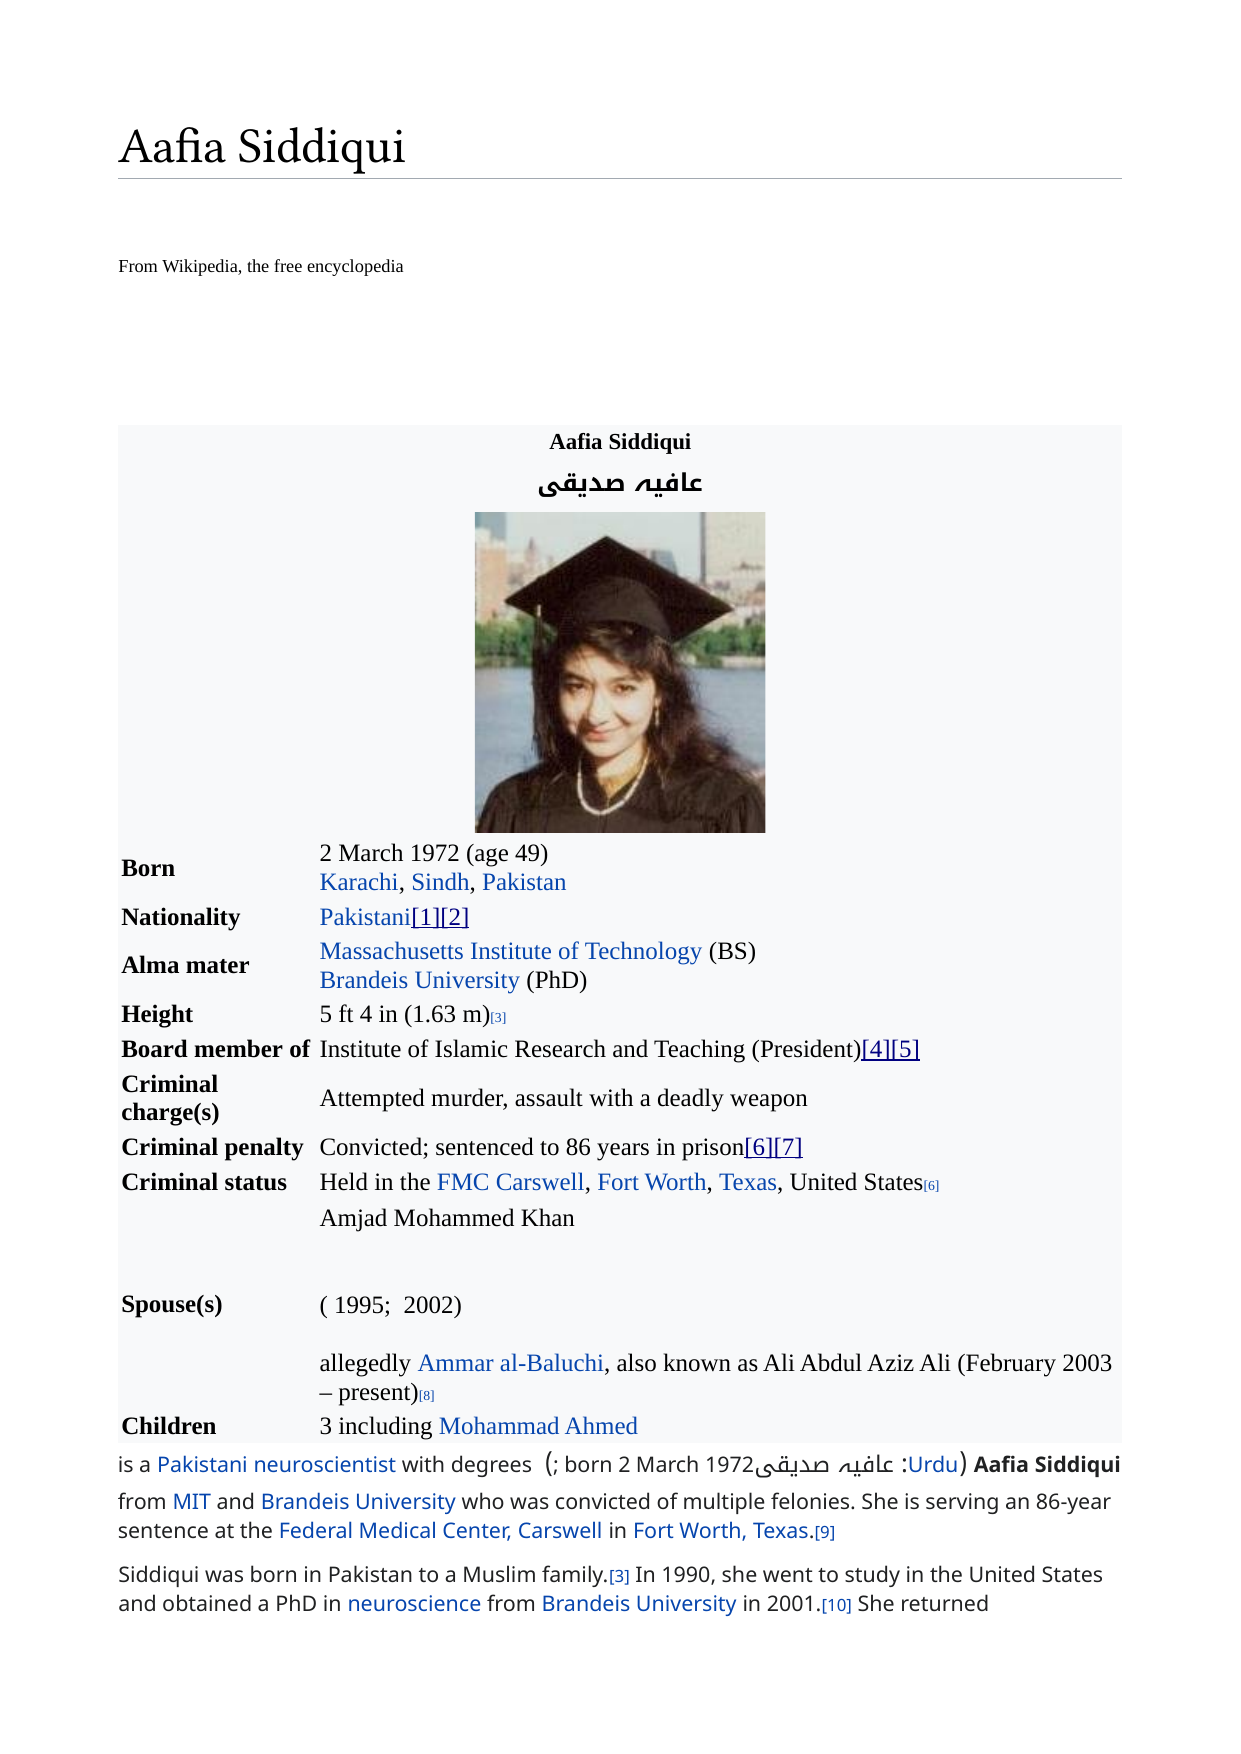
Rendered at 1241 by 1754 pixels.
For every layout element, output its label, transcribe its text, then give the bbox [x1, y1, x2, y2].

table_cell Children [118, 1409, 316, 1443]
text Aafia Siddiqui (Urdu: عافیہ صدیقی‎; born 2 March 1972) is a Pakistani neuroscientist with degrees from MIT and Brandeis University who was convicted of multiple felonies. She is serving an 86-year sentence at the Federal Medical Center, Carswell in Fort Worth, Texas.[9] [118, 1443, 1122, 1545]
table_cell Spouse(s) [118, 1198, 316, 1408]
subtitle Aafia Siddiqui [118, 118, 1122, 178]
text Siddiqui was born in Pakistan to a Muslim family.[3] In 1990, she went to study in the United States and obtained a PhD in neuroscience from Brandeis University in 2001.[10] She returned [118, 1560, 1122, 1618]
table_cell Criminal charge(s) [118, 1066, 316, 1129]
table_cell 3 including Mohammad Ahmed [316, 1409, 1122, 1443]
table_cell 5 ft 4 in (1.63 m)[3] [316, 997, 1122, 1031]
table_cell Convicted; sentenced to 86 years in prison[6][7] [316, 1129, 1122, 1164]
table_cell Criminal penalty [118, 1129, 316, 1164]
table_cell Board member of [118, 1031, 316, 1066]
table_cell Nationality [118, 899, 316, 933]
table_cell Attempted murder, assault with a deadly weapon [316, 1066, 1122, 1129]
table_cell 2 March 1972 (age 49) Karachi, Sindh, Pakistan [316, 835, 1122, 899]
table_cell عافیہ صدیقی [118, 457, 1122, 509]
table_cell Born [118, 835, 316, 899]
table_cell Height [118, 997, 316, 1031]
table_cell Held in the FMC Carswell, Fort Worth, Texas, United States[6] [316, 1164, 1122, 1198]
table_header Aafia Siddiqui [118, 425, 1122, 457]
text From Wikipedia, the free encyclopedia [118, 256, 1122, 277]
table_cell Criminal status [118, 1164, 316, 1198]
table_cell [118, 510, 1122, 835]
table_cell Massachusetts Institute of Technology (BS) Brandeis University (PhD) [316, 933, 1122, 997]
table_cell Institute of Islamic Research and Teaching (President)[4][5] [316, 1031, 1122, 1066]
table_cell Pakistani[1][2] [316, 899, 1122, 933]
picture [474, 512, 766, 833]
table_cell Amjad Mohammed Khan ​ ​ ( 1995; 2002) allegedly Ammar al-Baluchi, also known as Ali Abdul Aziz Ali (February 2003 – present)[8] [316, 1198, 1122, 1408]
table_cell Alma mater [118, 933, 316, 997]
